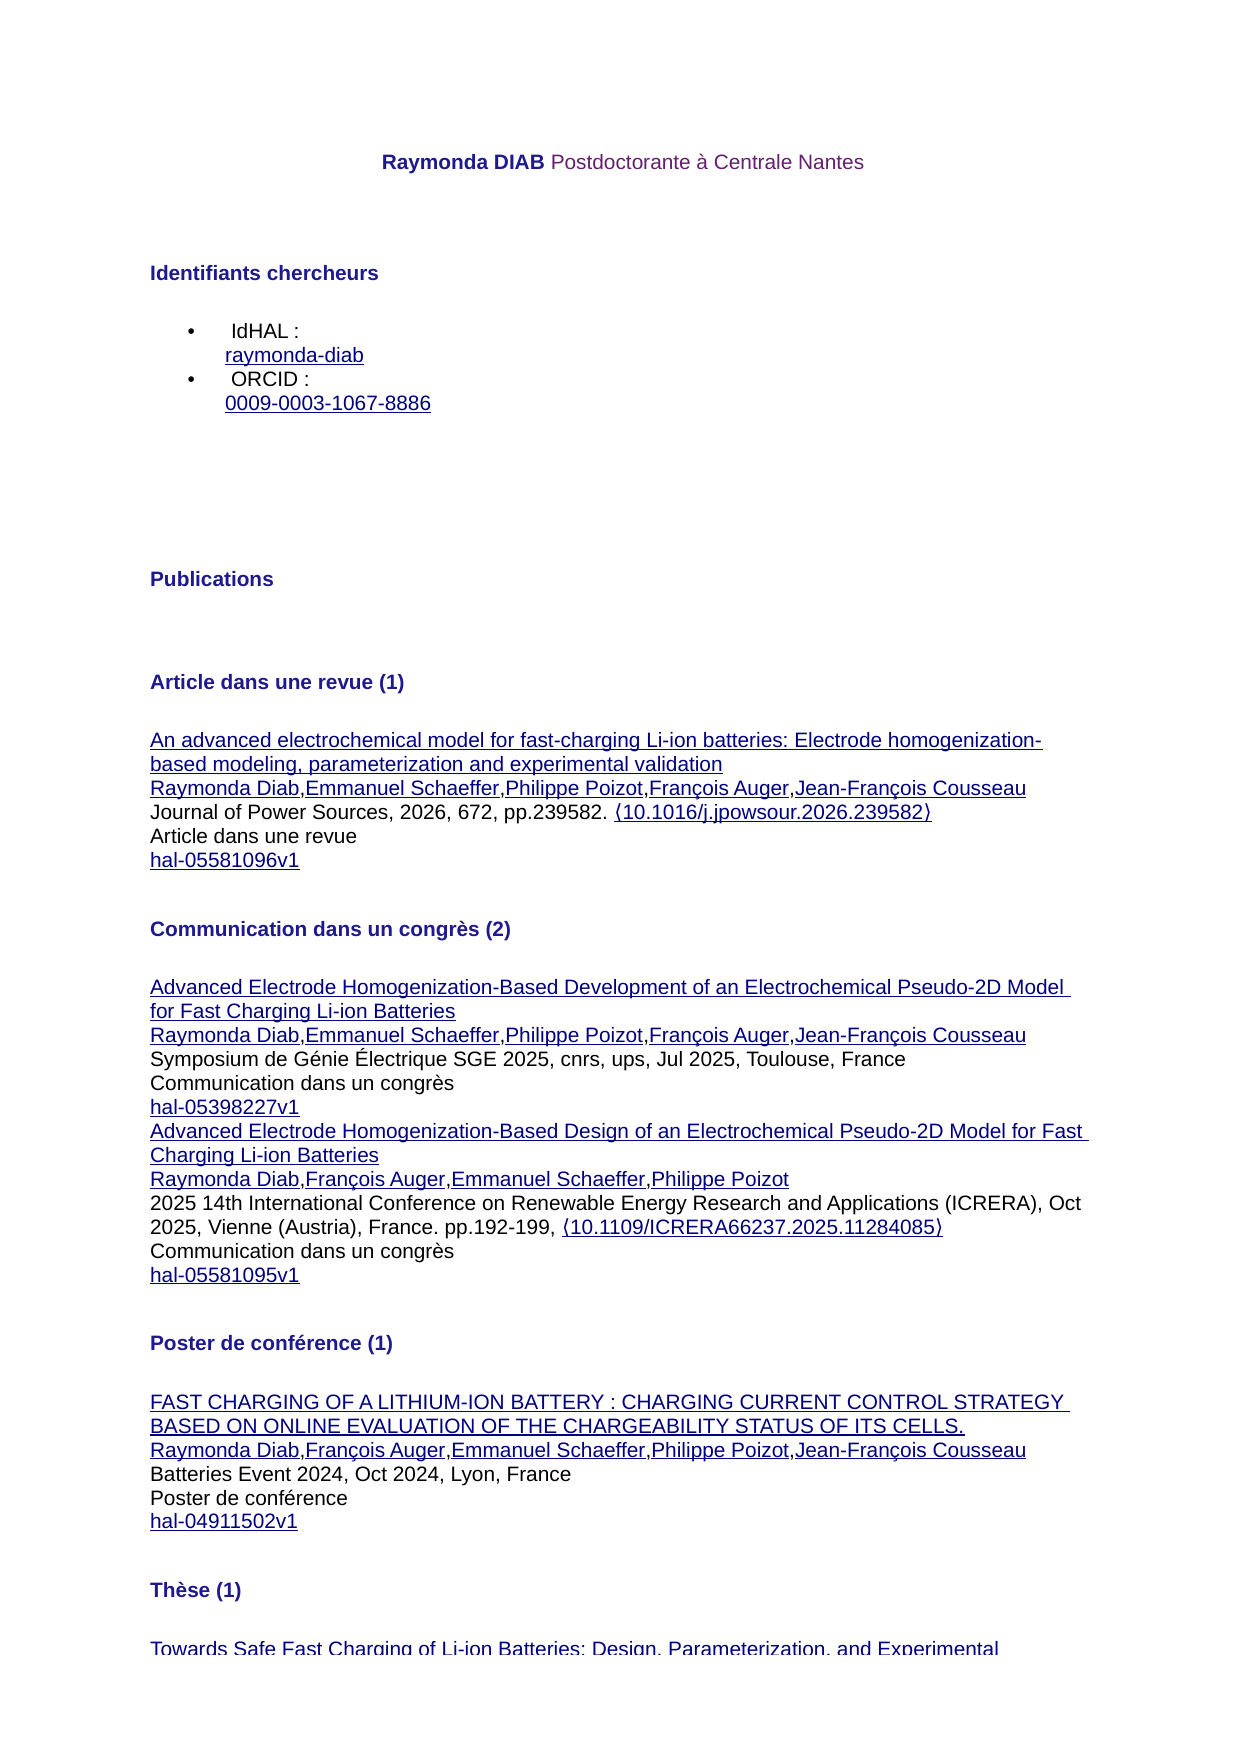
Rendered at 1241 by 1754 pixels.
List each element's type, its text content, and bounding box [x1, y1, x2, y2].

subtitle Article dans une revue (1) [150, 670, 1090, 694]
table_cell Advanced Electrode Homogenization-Based Design of an Electrochemical Pseudo-2D Model for Fast Charging Li-ion Batteries Raymonda Diab,François Auger,Emmanuel Schaeffer,Philippe Poizot 2025 14th International Conference on Renewable Energy Research and Applications (ICRERA), Oct 2025, Vienne (Austria), France. pp.192-199, ⟨10.1109/ICRERA66237.2025.11284085⟩ Communication dans un congrès hal-05581095v1 [150, 1119, 1090, 1286]
table_header Towards Safe Fast Charging of Li-ion Batteries: Design, Parameterization, and Experimental [150, 1636, 1090, 1655]
list ORCID : [187, 367, 1090, 391]
table_header An advanced electrochemical model for fast-charging Li-ion batteries: Electrode homogenization-based modeling, parameterization and experimental validation Raymonda Diab,Emmanuel Schaeffer,Philippe Poizot,François Auger,Jean-François Cousseau Journal of Power Sources, 2026, 672, pp.239582. ⟨10.1016/j.jpowsour.2026.239582⟩ Article dans une revue hal-05581096v1 [150, 728, 1090, 872]
list raymonda-diab [187, 343, 1090, 367]
subtitle Communication dans un congrès (2) [150, 917, 1090, 941]
subtitle Raymonda DIAB Postdoctorante à Centrale Nantes [150, 150, 1090, 174]
table_header FAST CHARGING OF A LITHIUM-ION BATTERY : CHARGING CURRENT CONTROL STRATEGY BASED ON ONLINE EVALUATION OF THE CHARGEABILITY STATUS OF ITS CELLS. Raymonda Diab,François Auger,Emmanuel Schaeffer,Philippe Poizot,Jean-François Cousseau Batteries Event 2024, Oct 2024, Lyon, France Poster de conférence hal-04911502v1 [150, 1390, 1090, 1533]
list 0009-0003-1067-8886 [187, 391, 1090, 414]
subtitle Publications [150, 567, 1090, 591]
subtitle Identifiants chercheurs [150, 260, 1090, 284]
table_header Advanced Electrode Homogenization-Based Development of an Electrochemical Pseudo-2D Model for Fast Charging Li-ion Batteries Raymonda Diab,Emmanuel Schaeffer,Philippe Poizot,François Auger,Jean-François Cousseau Symposium de Génie Électrique SGE 2025, cnrs, ups, Jul 2025, Toulouse, France Communication dans un congrès hal-05398227v1 [150, 975, 1090, 1119]
list IdHAL : [187, 319, 1090, 343]
subtitle Thèse (1) [150, 1578, 1090, 1602]
subtitle Poster de conférence (1) [150, 1331, 1090, 1355]
